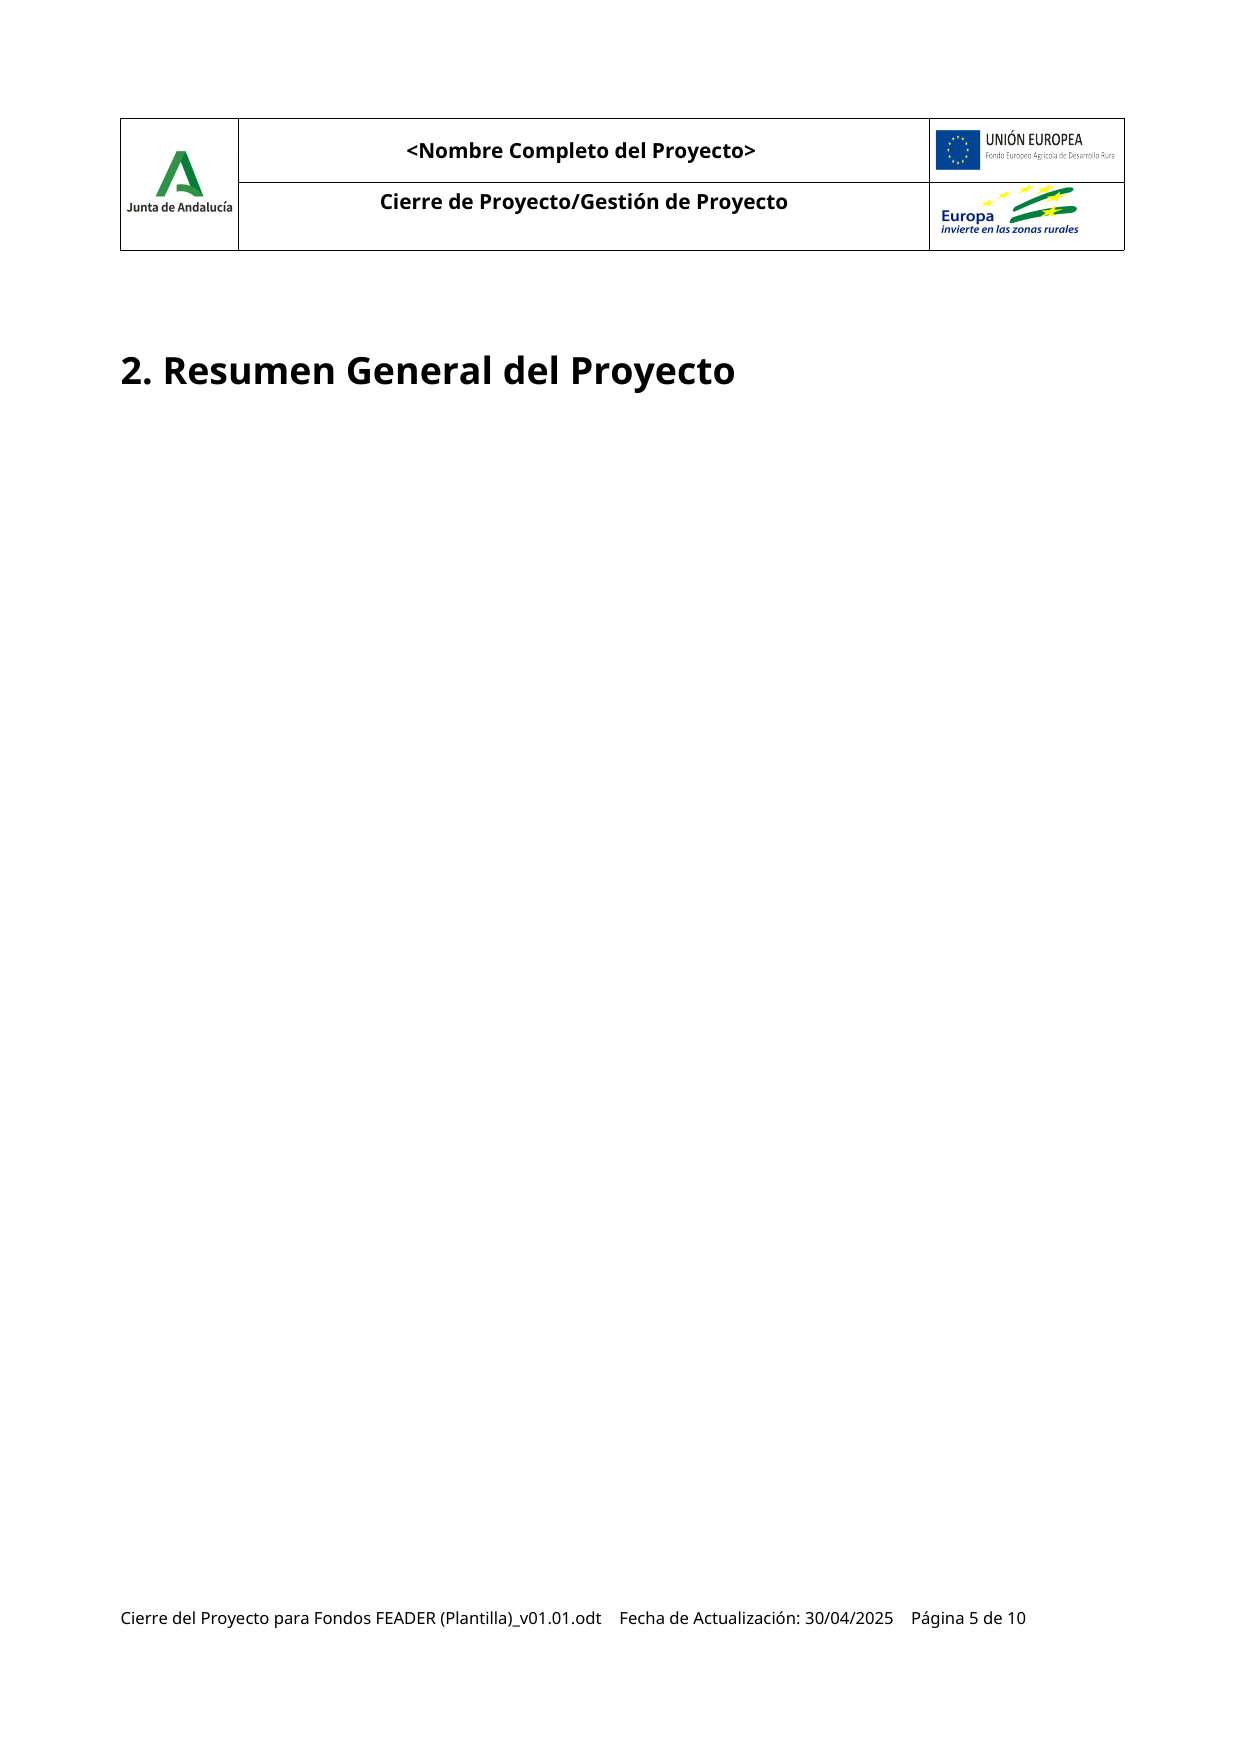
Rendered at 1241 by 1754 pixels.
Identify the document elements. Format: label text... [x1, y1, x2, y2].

subtitle Resumen General del Proyecto [120, 344, 1123, 396]
picture [935, 129, 1115, 171]
picture [937, 184, 1083, 236]
picture [126, 151, 233, 213]
